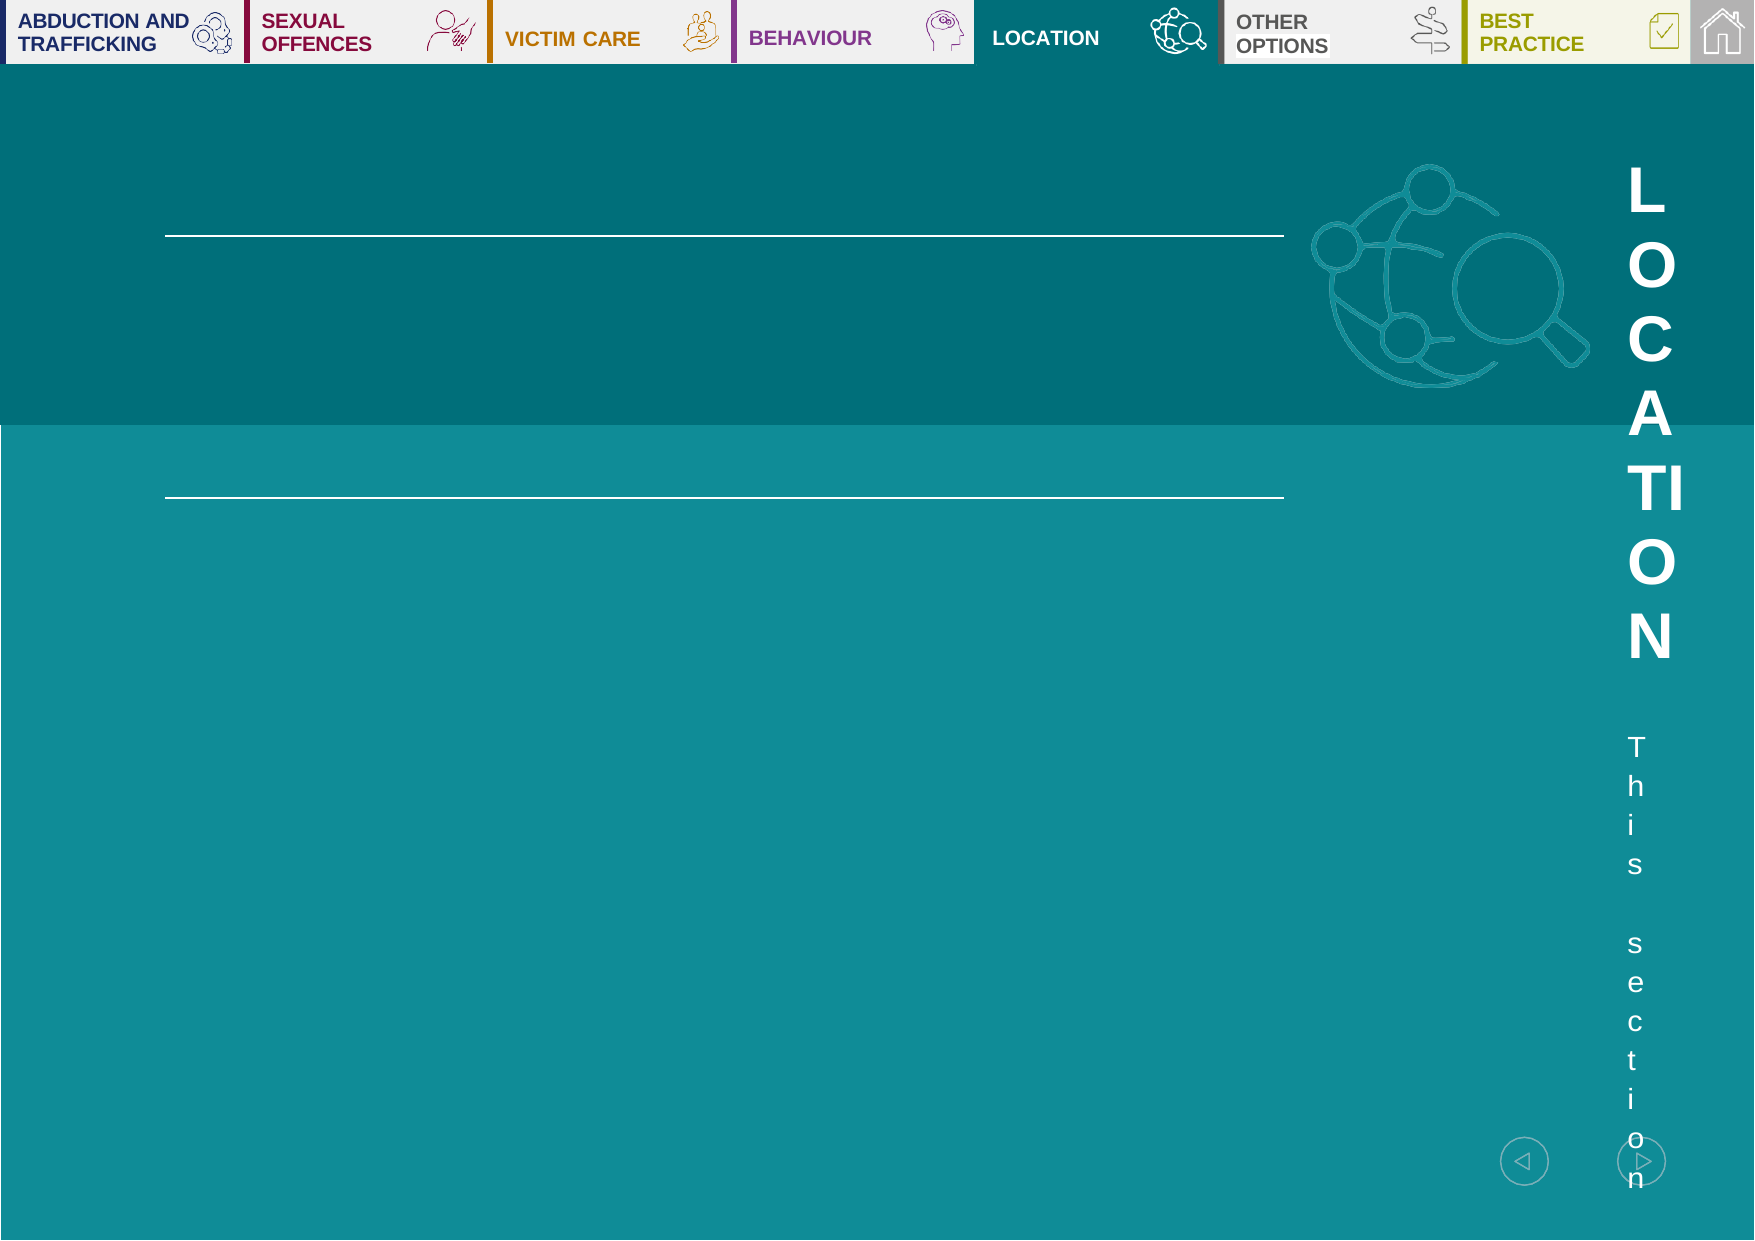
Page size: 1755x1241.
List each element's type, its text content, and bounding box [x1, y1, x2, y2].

text OPTIONS [1236, 34, 1330, 58]
